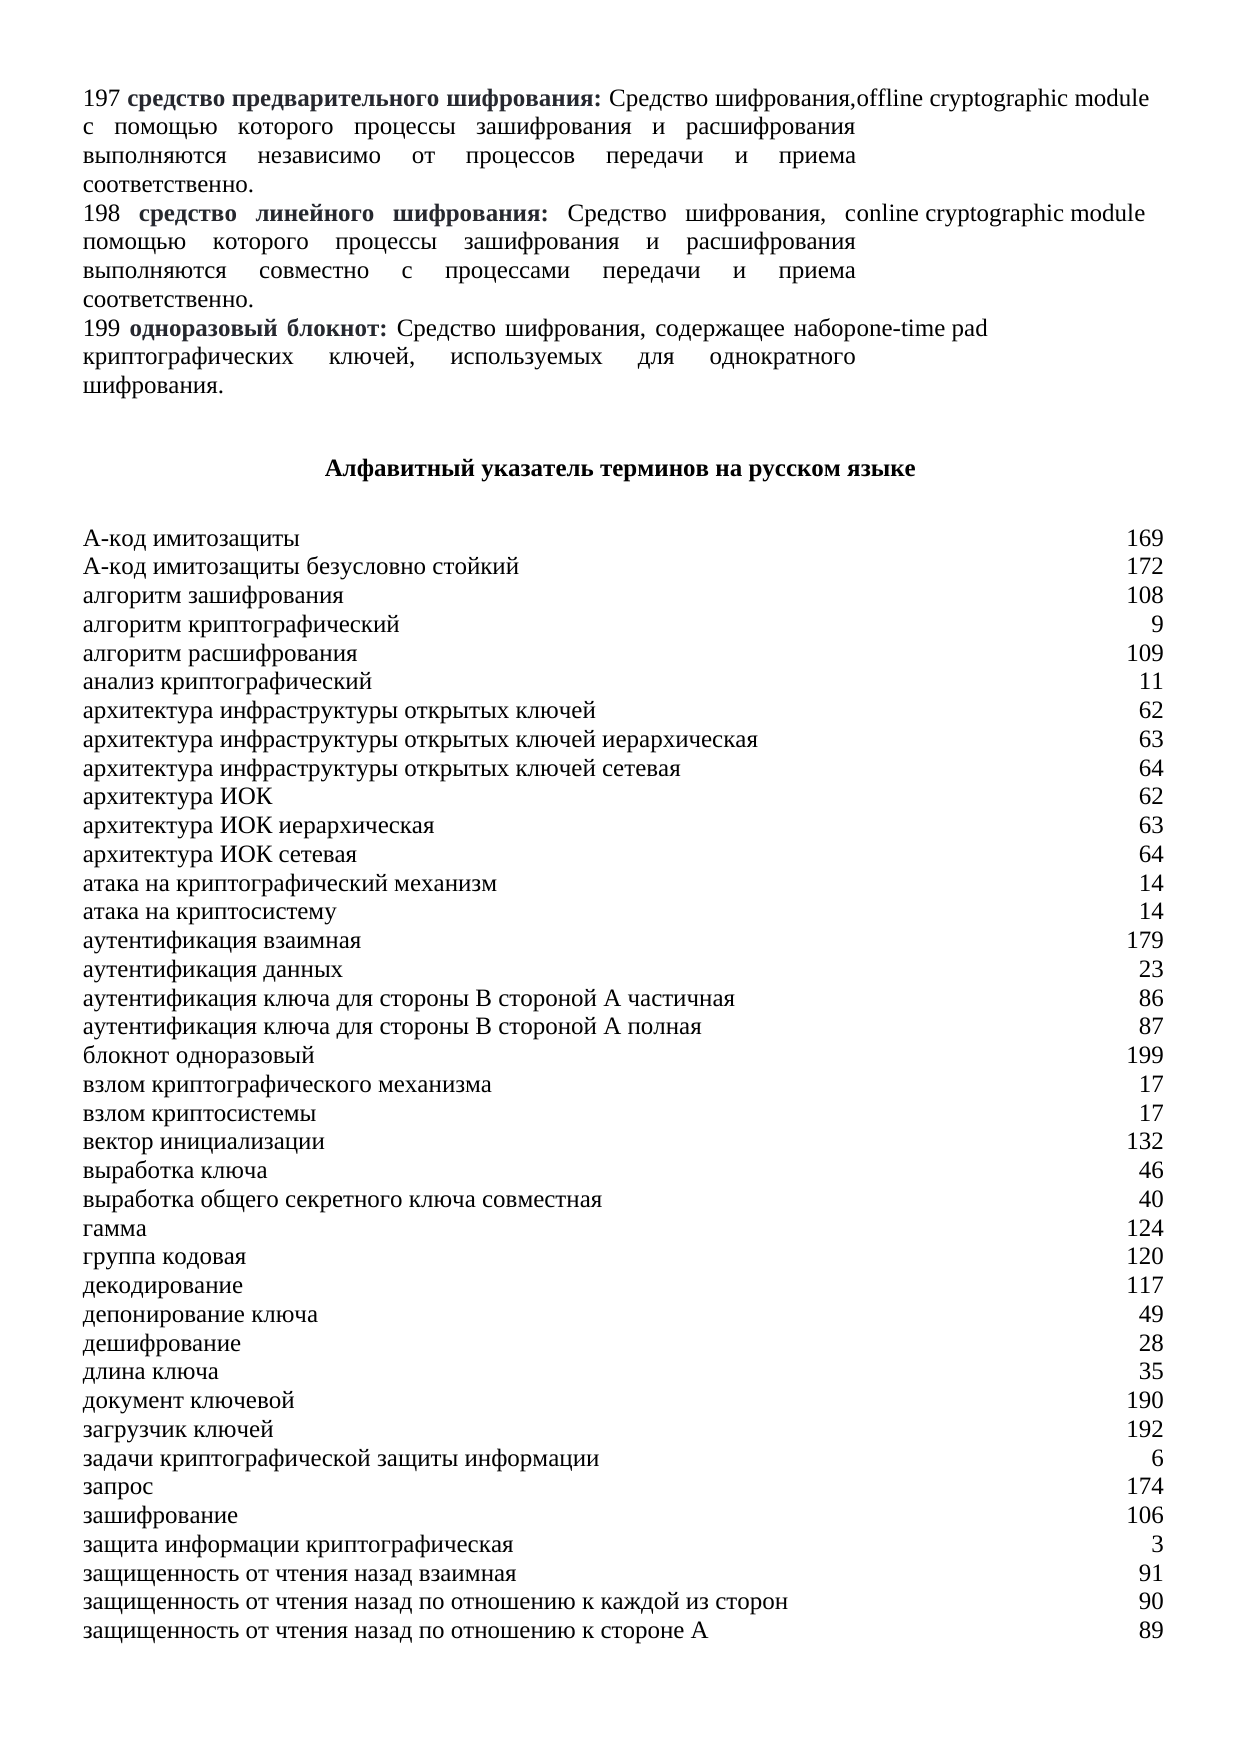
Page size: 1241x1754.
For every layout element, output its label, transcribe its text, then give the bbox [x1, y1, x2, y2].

table_cell группа кодовая [83, 1241, 1092, 1270]
table_cell вектор инициализации [83, 1126, 1092, 1155]
table_cell аутентификация ключа для стороны B стороной A частичная [83, 983, 1092, 1011]
table_cell аутентификация ключа для стороны B стороной A полная [83, 1011, 1092, 1040]
table_cell 91 [1092, 1558, 1163, 1586]
table_cell выработка общего секретного ключа совместная [83, 1184, 1092, 1213]
table_cell защищенность от чтения назад по отношению к каждой из сторон [83, 1586, 1092, 1615]
table_cell one-time pad [856, 313, 1163, 399]
table_cell 120 [1092, 1241, 1163, 1270]
table_cell атака на криптографический механизм [83, 868, 1092, 896]
table_cell 106 [1092, 1500, 1163, 1529]
table_cell зашифрование [83, 1500, 1092, 1529]
table_cell выработка ключа [83, 1155, 1092, 1184]
table_cell 9 [1092, 609, 1163, 638]
table_cell аутентификация данных [83, 954, 1092, 983]
table_cell 63 [1092, 810, 1163, 839]
table_cell 109 [1092, 638, 1163, 666]
table_cell 14 [1092, 868, 1163, 896]
table_cell анализ криптографический [83, 666, 1092, 695]
table_cell 49 [1092, 1299, 1163, 1328]
table_cell 17 [1092, 1069, 1163, 1098]
table_cell блокнот одноразовый [83, 1040, 1092, 1069]
table_cell защищенность от чтения назад взаимная [83, 1558, 1092, 1586]
table_cell 197 средство предварительного шифрования: Средство шифрования, с помощью которого процессы зашифрования и расшифрования выполняются независимо от процессов передачи и приема соответственно. [83, 83, 856, 198]
table_cell 199 одноразовый блокнот: Средство шифрования, содержащее набор криптографических ключей, используемых для однократного шифрования. [83, 313, 856, 399]
table_cell 174 [1092, 1471, 1163, 1500]
table_cell 192 [1092, 1414, 1163, 1443]
table_cell 62 [1092, 781, 1163, 810]
table_cell 17 [1092, 1098, 1163, 1126]
table_cell 89 [1092, 1615, 1163, 1644]
table_cell online cryptographic module [856, 198, 1163, 313]
table_header А-код имитозащиты [83, 523, 1092, 551]
table_cell архитектура ИОК иерархическая [83, 810, 1092, 839]
table_cell 132 [1092, 1126, 1163, 1155]
table_cell 6 [1092, 1443, 1163, 1471]
table_cell 198 средство линейного шифрования: Средство шифрования, с помощью которого процессы зашифрования и расшифрования выполняются совместно с процессами передачи и приема соответственно. [83, 198, 856, 313]
table_cell архитектура инфраструктуры открытых ключей иерархическая [83, 724, 1092, 753]
table_cell 46 [1092, 1155, 1163, 1184]
table_cell 35 [1092, 1356, 1163, 1385]
table_cell 179 [1092, 925, 1163, 954]
table_cell 124 [1092, 1213, 1163, 1241]
table_cell дешифрование [83, 1328, 1092, 1356]
table_cell 62 [1092, 695, 1163, 724]
table_cell 23 [1092, 954, 1163, 983]
table_cell 108 [1092, 580, 1163, 609]
table_cell загрузчик ключей [83, 1414, 1092, 1443]
table_cell 86 [1092, 983, 1163, 1011]
table_cell 11 [1092, 666, 1163, 695]
table_cell 117 [1092, 1270, 1163, 1299]
table_header 169 [1092, 523, 1163, 551]
table_cell задачи криптографической защиты информации [83, 1443, 1092, 1471]
table_cell запрос [83, 1471, 1092, 1500]
table_cell алгоритм криптографический [83, 609, 1092, 638]
table_cell атака на криптосистему [83, 896, 1092, 925]
table_cell архитектура инфраструктуры открытых ключей сетевая [83, 753, 1092, 781]
table_cell 64 [1092, 839, 1163, 868]
table_cell 63 [1092, 724, 1163, 753]
table_cell декодирование [83, 1270, 1092, 1299]
table_cell 40 [1092, 1184, 1163, 1213]
table_cell 199 [1092, 1040, 1163, 1069]
table_cell гамма [83, 1213, 1092, 1241]
table_cell 3 [1092, 1529, 1163, 1558]
table_cell депонирование ключа [83, 1299, 1092, 1328]
table_cell 90 [1092, 1586, 1163, 1615]
table_cell 190 [1092, 1385, 1163, 1414]
table_cell архитектура ИОК [83, 781, 1092, 810]
table_cell архитектура инфраструктуры открытых ключей [83, 695, 1092, 724]
table_cell 14 [1092, 896, 1163, 925]
table_cell А-код имитозащиты безусловно стойкий [83, 551, 1092, 580]
table_cell аутентификация взаимная [83, 925, 1092, 954]
table_cell offline cryptographic module [856, 83, 1163, 198]
table_cell 64 [1092, 753, 1163, 781]
subtitle Алфавитный указатель терминов на русском языке [83, 453, 1157, 481]
table_cell защищенность от чтения назад по отношению к стороне A [83, 1615, 1092, 1644]
table_cell взлом криптографического механизма [83, 1069, 1092, 1098]
table_cell 28 [1092, 1328, 1163, 1356]
table_cell защита информации криптографическая [83, 1529, 1092, 1558]
table_cell документ ключевой [83, 1385, 1092, 1414]
table_cell алгоритм зашифрования [83, 580, 1092, 609]
table_cell 172 [1092, 551, 1163, 580]
table_cell 87 [1092, 1011, 1163, 1040]
table_cell архитектура ИОК сетевая [83, 839, 1092, 868]
table_cell алгоритм расшифрования [83, 638, 1092, 666]
table_cell длина ключа [83, 1356, 1092, 1385]
table_cell взлом криптосистемы [83, 1098, 1092, 1126]
